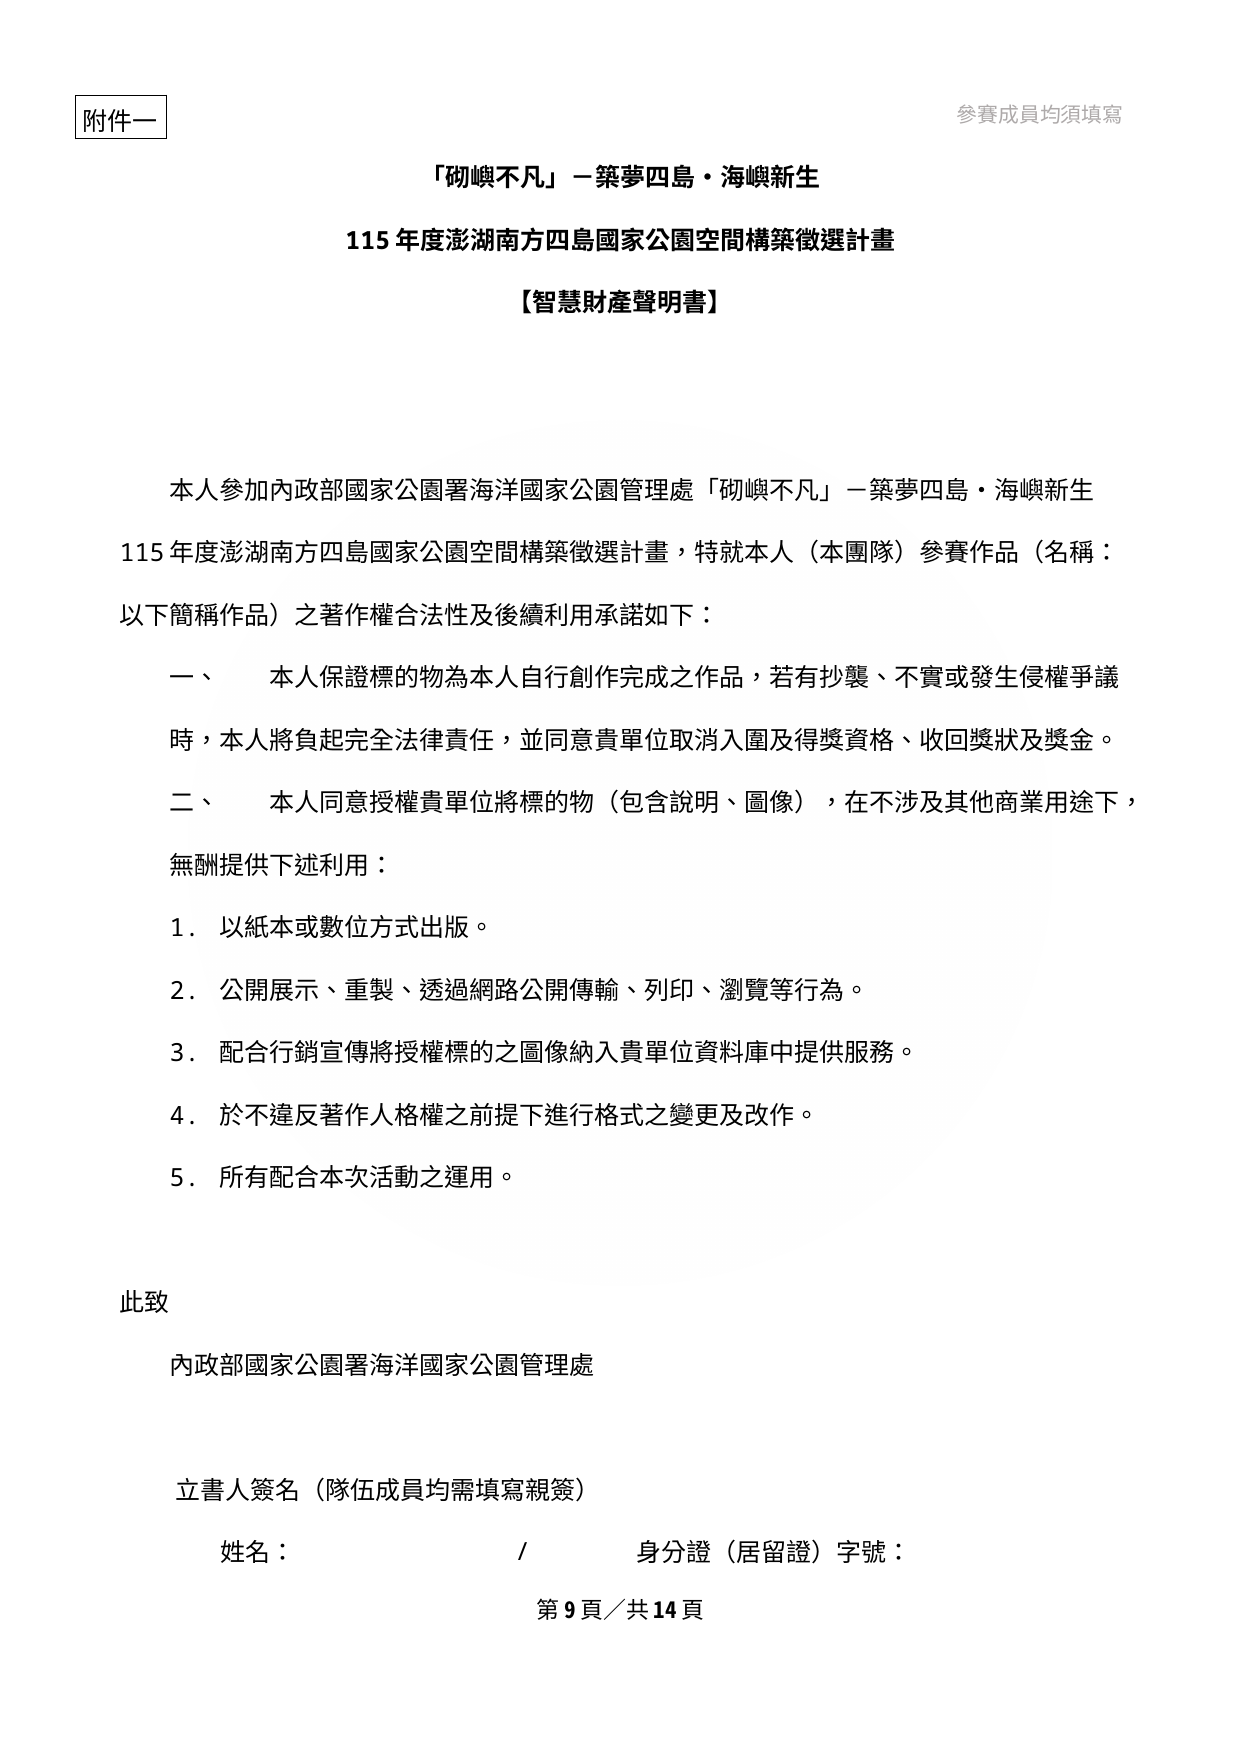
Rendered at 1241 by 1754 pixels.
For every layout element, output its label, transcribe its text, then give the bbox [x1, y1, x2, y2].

text 參賽成員均須填寫 [956, 98, 1151, 129]
text 【智慧財產聲明書】 [75, 259, 1165, 322]
list 本人保證標的物為本人自行創作完成之作品，若有抄襲、不實或發生侵權爭議時，本人將負起完全法律責任，並同意貴單位取消入圍及得獎資格、收回獎狀及獎金。 [169, 634, 187, 759]
list 所有配合本次活動之運用。 [1053, 1134, 1123, 1197]
table_header 立書人簽名（隊伍成員均需填寫親簽） [164, 1447, 1076, 1509]
list 以紙本或數位方式出版。 [1053, 884, 1123, 947]
table_cell 姓名： [164, 1509, 459, 1572]
list 以紙本或數位方式出版。 [169, 884, 187, 947]
table_cell / [459, 1509, 580, 1572]
list 公開展示、重製、透過網路公開傳輸、列印、瀏覽等行為。 [1053, 947, 1123, 1009]
text 此致 [119, 1259, 1123, 1322]
text 本人參加內政部國家公園署海洋國家公園管理處「砌嶼不凡」－築夢四島‧海嶼新生 115年度澎湖南方四島國家公園空間構築徵選計畫，特就本人（本團隊）參賽作品（名稱： 以下簡稱作品）之著作權合法性及後續利用承諾如下： [119, 447, 187, 634]
list 於不違反著作人格權之前提下進行格式之變更及改作。 [169, 1072, 187, 1134]
list 本人保證標的物為本人自行創作完成之作品，若有抄襲、不實或發生侵權爭議時，本人將負起完全法律責任，並同意貴單位取消入圍及得獎資格、收回獎狀及獎金。 [1053, 634, 1123, 759]
list 於不違反著作人格權之前提下進行格式之變更及改作。 [1053, 1072, 1123, 1134]
text 內政部國家公園署海洋國家公園管理處 [119, 1322, 1123, 1384]
list 本人同意授權貴單位將標的物（包含說明、圖像），在不涉及其他商業用途下，無酬提供下述利用： [169, 759, 187, 884]
list 本人同意授權貴單位將標的物（包含說明、圖像），在不涉及其他商業用途下，無酬提供下述利用： [1053, 759, 1123, 884]
list 所有配合本次活動之運用。 [169, 1134, 187, 1197]
list 公開展示、重製、透過網路公開傳輸、列印、瀏覽等行為。 [169, 947, 187, 1009]
text 「砌嶼不凡」－築夢四島‧海嶼新生 [75, 91, 1166, 321]
table_cell 身分證（居留證）字號： [580, 1509, 1076, 1572]
text 本人參加內政部國家公園署海洋國家公園管理處「砌嶼不凡」－築夢四島‧海嶼新生 115年度澎湖南方四島國家公園空間構築徵選計畫，特就本人（本團隊）參賽作品（名稱： 以下簡稱作品）之著作權合法性及後續利用承諾如下： [1053, 447, 1123, 634]
text 附件一 [82, 102, 160, 132]
list 配合行銷宣傳將授權標的之圖像納入貴單位資料庫中提供服務。 [1053, 1009, 1123, 1072]
list 配合行銷宣傳將授權標的之圖像納入貴單位資料庫中提供服務。 [169, 1009, 187, 1072]
text 115年度澎湖南方四島國家公園空間構築徵選計畫 [75, 197, 941, 259]
